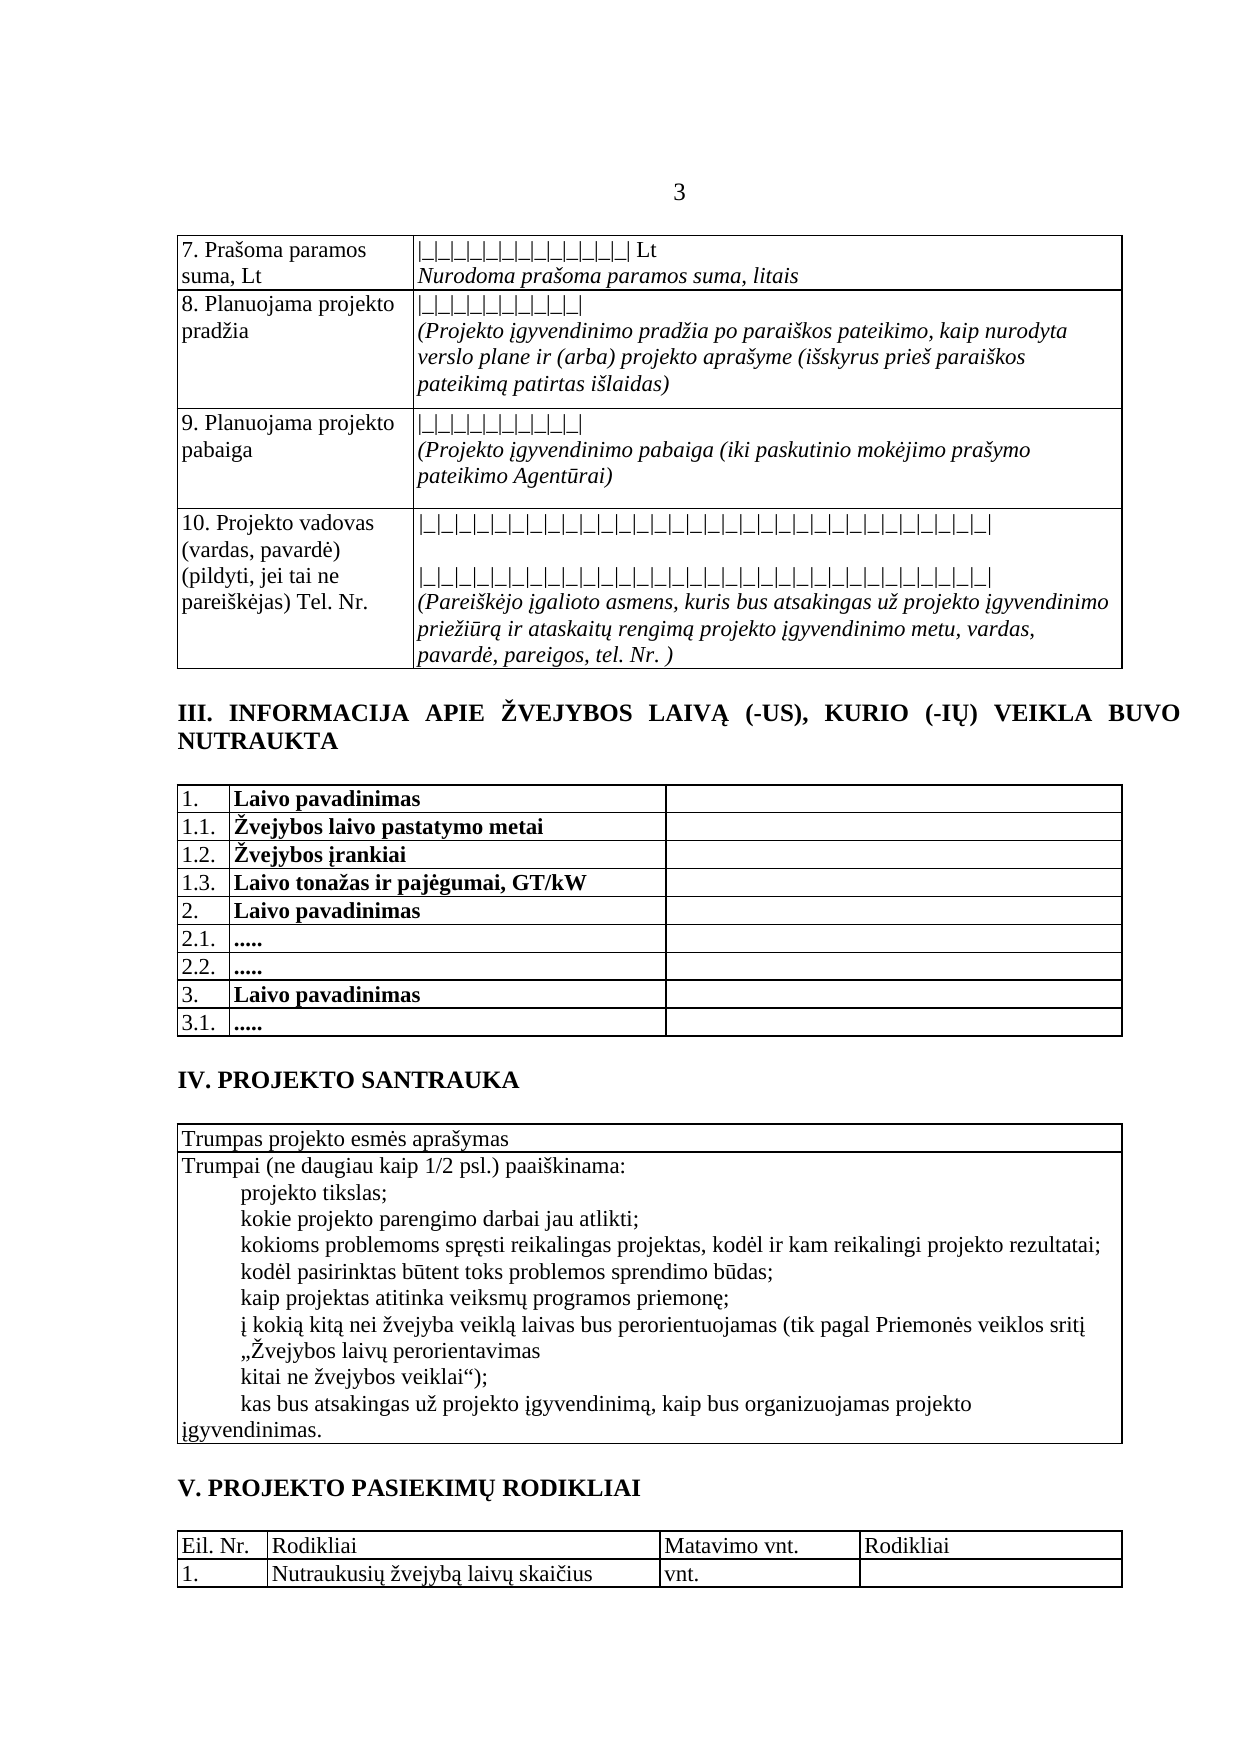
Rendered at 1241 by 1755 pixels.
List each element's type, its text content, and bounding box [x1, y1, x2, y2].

table_cell Trumpai (ne daugiau kaip 1/2 psl.) paaiškinama: [178, 1153, 1121, 1179]
table_cell 1.1. [178, 813, 229, 840]
table_cell [667, 925, 1121, 951]
table_header Rodikliai [861, 1532, 1121, 1558]
table_cell kokioms problemoms spręsti reikalingas projektas, kodėl ir kam reikalingi projekto rezultatai; [178, 1232, 1121, 1258]
table_cell |_|_|_|_|_|_|_|_|_|_|_|_|_| Lt Nurodoma prašoma paramos suma, litais [414, 236, 1121, 289]
table_header Trumpas projekto esmės aprašymas [178, 1125, 1121, 1151]
table_cell Žvejybos įrankiai [230, 841, 665, 868]
text V. PROJEKTO PASIEKIMŲ RODIKLIAI [177, 1473, 1181, 1501]
table_header Matavimo vnt. [661, 1532, 859, 1558]
table_cell ..... [230, 953, 665, 979]
table_cell |_|_|_|_|_|_|_|_|_|_| (Projekto įgyvendinimo pabaiga (iki paskutinio mokėjimo prašymo pateikimo Agentūrai) [414, 409, 1121, 508]
table_cell vnt. [661, 1560, 859, 1586]
table_cell 10. Projekto vadovas (vardas, pavardė) (pildyti, jei tai ne pareiškėjas) Tel. Nr. [178, 509, 413, 667]
table_cell Laivo pavadinimas [230, 897, 665, 923]
text IV. PROJEKTO SANTRAUKA [177, 1066, 1181, 1094]
table_cell 2.2. [178, 953, 229, 979]
table_cell 1.2. [178, 841, 229, 868]
table_cell projekto tikslas; [178, 1179, 1121, 1205]
table_cell 1.3. [178, 869, 229, 896]
table_header [667, 786, 1121, 812]
table_header Eil. Nr. [178, 1532, 267, 1558]
table_cell 2. [178, 897, 229, 923]
table_cell kokie projekto parengimo darbai jau atlikti; [178, 1205, 1121, 1232]
table_cell |_|_|_|_|_|_|_|_|_|_| (Projekto įgyvendinimo pradžia po paraiškos pateikimo, kaip nurodyta verslo plane ir (arba) projekto aprašyme (išskyrus prieš paraiškos pateikimą patirtas išlaidas) [414, 291, 1121, 408]
table_cell 3.1. [178, 1009, 229, 1035]
table_header 1. [178, 786, 229, 812]
table_header Laivo pavadinimas [230, 786, 665, 812]
table_cell 7. Prašoma paramos suma, Lt [178, 236, 413, 289]
table_cell 3. [178, 981, 229, 1007]
table_cell Žvejybos laivo pastatymo metai [230, 813, 665, 840]
table_cell į kokią kitą nei žvejyba veiklą laivas bus perorientuojamas (tik pagal Priemonės veiklos sritį „Žvejybos laivų perorientavimas [178, 1311, 1121, 1363]
text III. INFORMACIJA APIE ŽVEJYBOS LAIVĄ (-US), KURIO (-IŲ) VEIKLA BUVO NUTRAUKTA [177, 698, 1181, 755]
table_cell kaip projektas atitinka veiksmų programos priemonę; [178, 1284, 1121, 1311]
table_cell [861, 1560, 1121, 1586]
table_cell |_|_|_|_|_|_|_|_|_|_|_|_|_|_|_|_|_|_|_|_|_|_|_|_|_|_|_|_|_|_|_|_| |_|_|_|_|_|_|_|_|_|_|_|_|_|_|_|_|_|_|_|_|_|_|_|_|_|_|_|_|_|_|_|_| (Pareiškėjo įgalioto asmens, kuris bus atsakingas už projekto įgyvendinimo priežiūrą ir ataskaitų rengimą projekto įgyvendinimo metu, vardas, pavardė, pareigos, tel. Nr. ) [414, 509, 1121, 667]
table_cell 9. Planuojama projekto pabaiga [178, 409, 413, 508]
table_cell 2.1. [178, 925, 229, 951]
table_cell Laivo tonažas ir pajėgumai, GT/kW [230, 869, 665, 896]
table_cell [667, 869, 1121, 896]
table_cell [667, 981, 1121, 1007]
table_cell kitai ne žvejybos veiklai“); [178, 1363, 1121, 1390]
table_cell kodėl pasirinktas būtent toks problemos sprendimo būdas; [178, 1258, 1121, 1284]
table_cell [667, 1009, 1121, 1035]
table_cell 1. [178, 1560, 267, 1586]
table_cell [667, 841, 1121, 868]
table_header Rodikliai [268, 1532, 659, 1558]
table_cell 8. Planuojama projekto pradžia [178, 291, 413, 408]
table_cell kas bus atsakingas už projekto įgyvendinimą, kaip bus organizuojamas projekto įgyvendinimas. [178, 1390, 1121, 1442]
table_cell [667, 897, 1121, 923]
table_cell Nutraukusių žvejybą laivų skaičius [268, 1560, 659, 1586]
table_cell [667, 953, 1121, 979]
table_cell ..... [230, 925, 665, 951]
table_cell ..... [230, 1009, 665, 1035]
table_cell [667, 813, 1121, 840]
table_cell Laivo pavadinimas [230, 981, 665, 1007]
